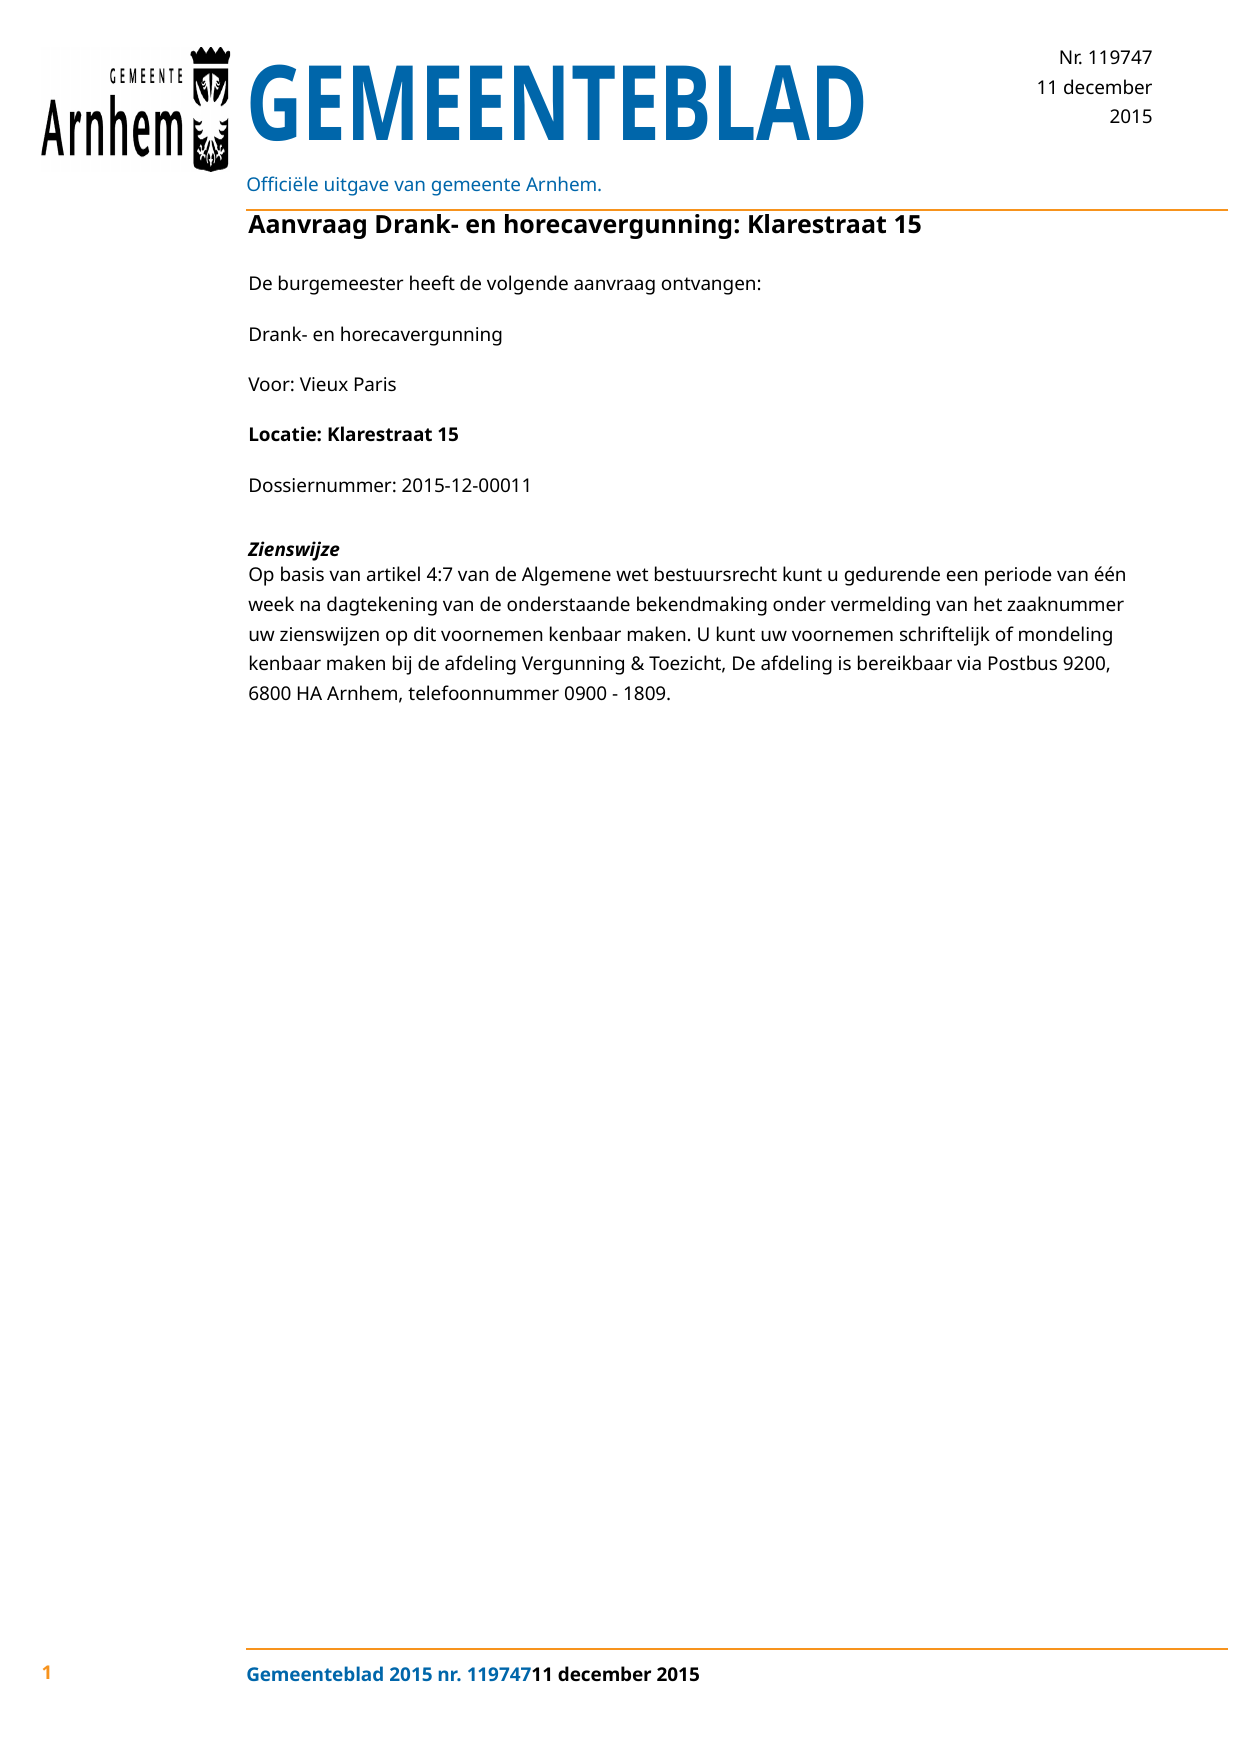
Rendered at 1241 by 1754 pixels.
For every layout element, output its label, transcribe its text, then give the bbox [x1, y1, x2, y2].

text Voor: Vieux Paris [248, 371, 1152, 397]
text Locatie: Klarestraat 15 [248, 422, 1152, 447]
picture [41, 47, 231, 172]
text Aanvraag Drank- en horecavergunning: Klarestraat 15 [248, 211, 1152, 241]
text Op basis van artikel 4:7 van de Algemene wet bestuursrecht kunt u gedurende een periode van één week na dagtekening van de onderstaande bekendmaking onder vermelding van het zaaknummer uw zienswijzen op dit voornemen kenbaar maken. U kunt uw voornemen schriftelijk of mondeling kenbaar maken bij de afdeling Vergunning & Toezicht, De afdeling is bereikbaar via Postbus 9200, 6800 HA Arnhem, telefoonnummer 0900 - 1809. [248, 562, 1152, 706]
text Dossiernummer: 2015-12-00011 [248, 472, 1152, 498]
text Zienswijze [248, 536, 1152, 562]
text Drank- en horecavergunning [248, 321, 1152, 346]
text De burgemeester heeft de volgende aanvraag ontvangen: [248, 270, 1152, 296]
